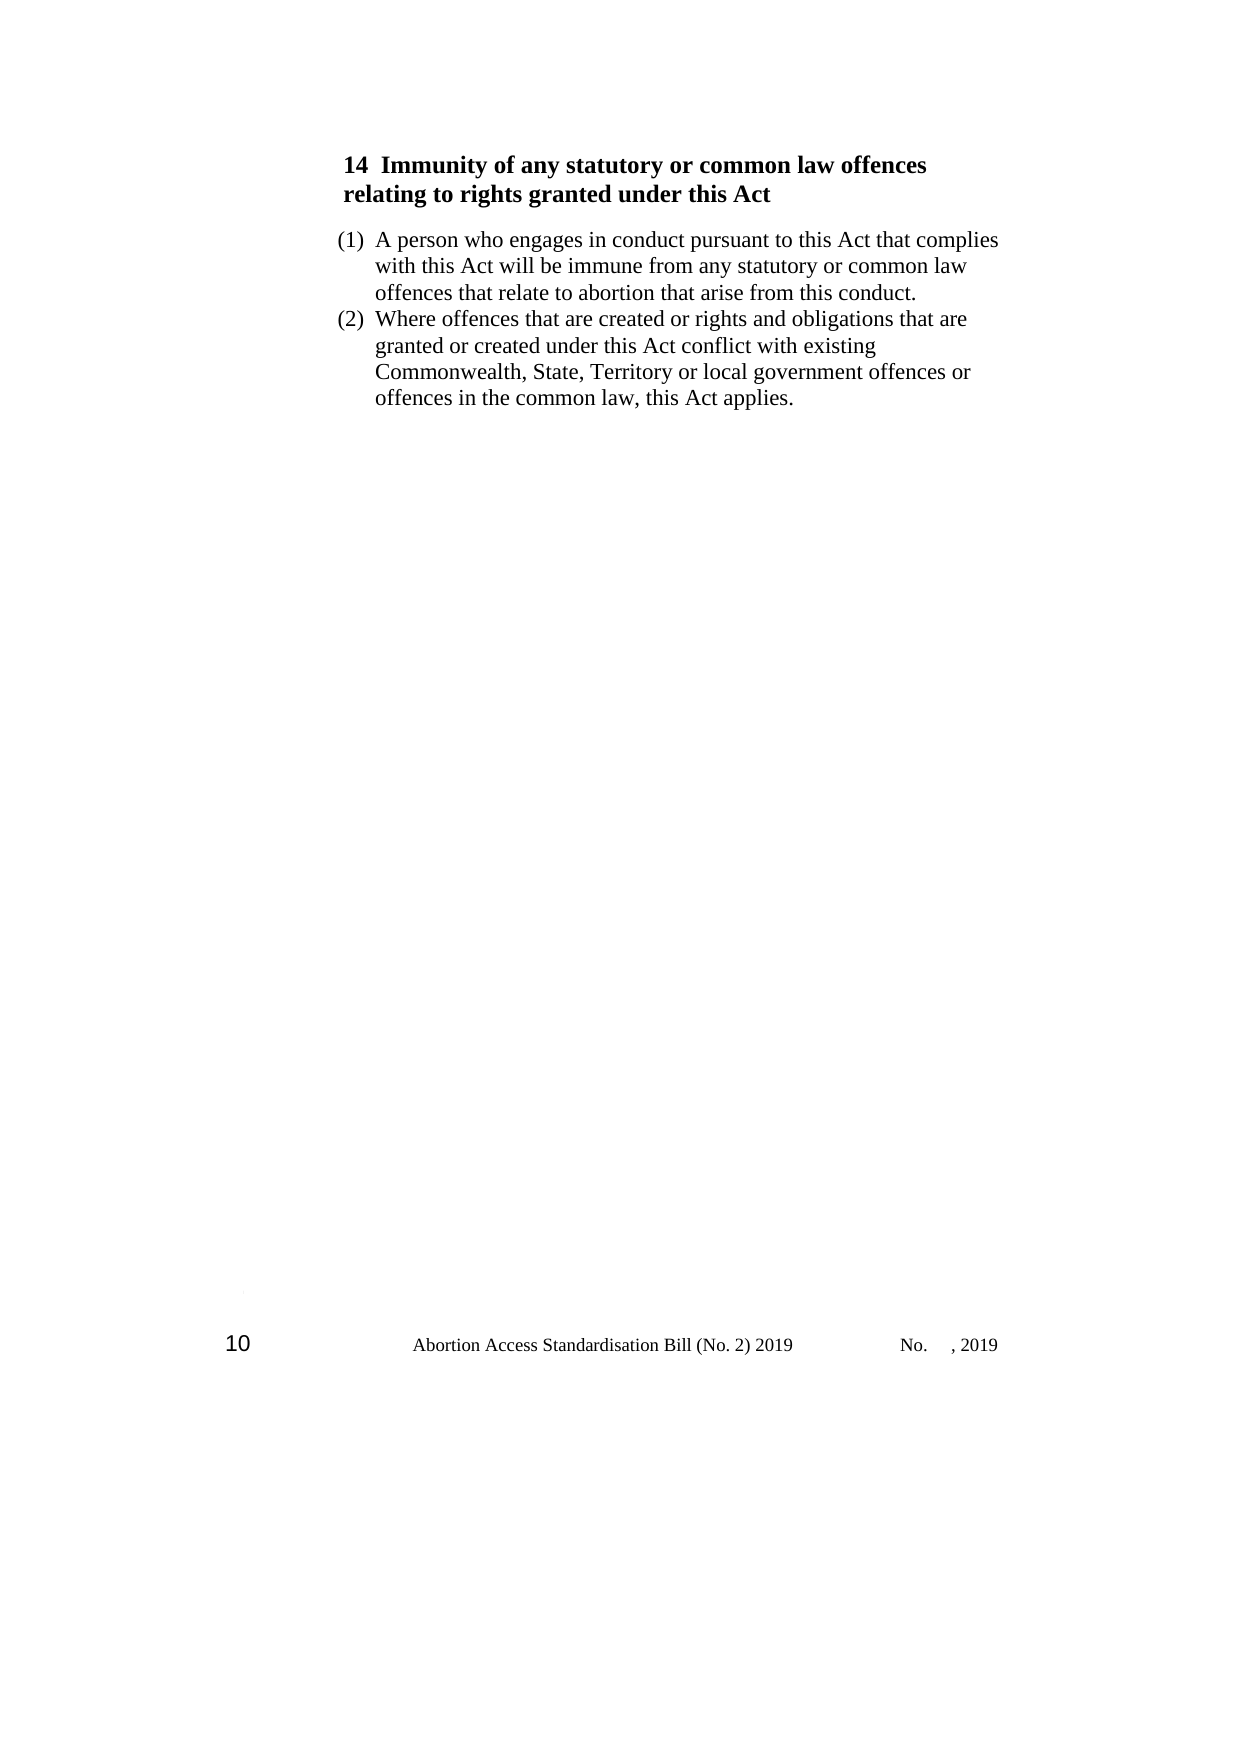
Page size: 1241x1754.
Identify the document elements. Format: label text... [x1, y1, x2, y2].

text 14 Immunity of any statutory or common law offences relating to rights granted under this Act [343, 150, 1015, 207]
list A person who engages in conduct pursuant to this Act that complies with this Act will be immune from any statutory or common law offences that relate to abortion that arise from this conduct. [337, 226, 1015, 305]
list Where offences that are created or rights and obligations that are granted or created under this Act conflict with existing Commonwealth, State, Territory or local government offences or offences in the common law, this Act applies. [337, 305, 1015, 411]
